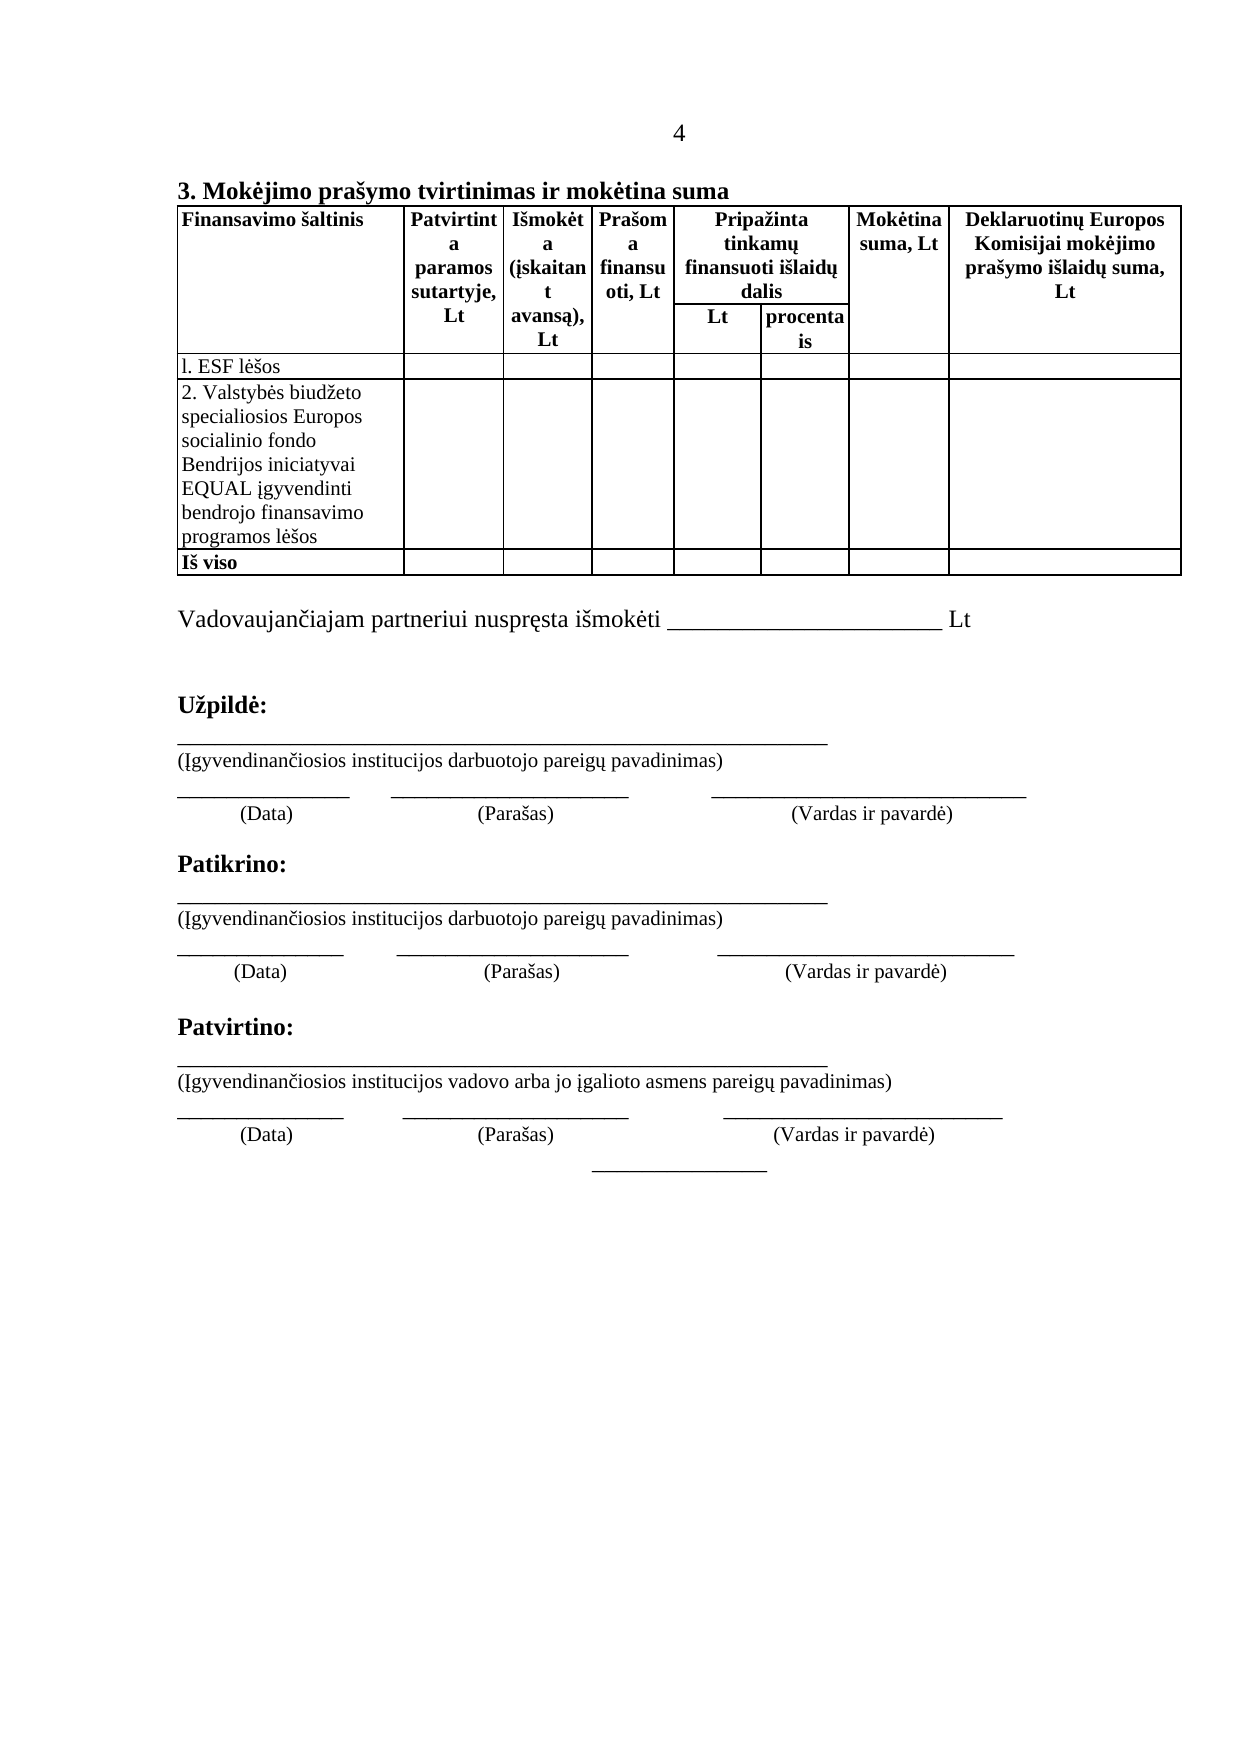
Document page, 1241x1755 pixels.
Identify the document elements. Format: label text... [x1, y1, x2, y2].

table_header Prašoma finansuoti, Lt [593, 207, 673, 353]
text (Įgyvendinančiosios institucijos vadovo arba jo įgalioto asmens pareigų pavadinimas) [177, 1069, 1181, 1093]
text Užpildė: [177, 690, 1181, 719]
table_cell [593, 380, 673, 548]
table_cell [499, 354, 503, 378]
table_cell [675, 380, 760, 548]
table_cell [669, 550, 673, 574]
text ______________ [177, 1146, 1181, 1175]
text 3. Mokėjimo prašymo tvirtinimas ir mokėtina suma [177, 176, 1181, 205]
table_cell [499, 550, 503, 574]
table_cell [504, 354, 508, 378]
text Vadovaujančiajam partneriui nuspręsta išmokėti ______________________ Lt [177, 604, 1181, 633]
text (Data) (Parašas) (Vardas ir pavardė) [177, 1122, 1181, 1146]
table_cell [950, 380, 1180, 548]
text ____________________________________________________ [177, 1041, 1181, 1069]
table_cell [504, 380, 591, 548]
table_header Išmokėta (įskaitant avansą), Lt [504, 207, 591, 353]
text Patvirtino: [177, 1012, 1181, 1041]
text (Data) (Parašas) (Vardas ir pavardė) [177, 959, 1181, 983]
table_header Mokėtina suma, Lt [850, 207, 948, 353]
table_header Deklaruotinų Europos Komisijai mokėjimo prašymo išlaidų suma, Lt [950, 207, 1180, 353]
text ____________________________________________________ [177, 719, 1181, 748]
table_cell [669, 354, 673, 378]
table_cell [504, 550, 508, 574]
text ____________________________________________________ [177, 878, 1181, 906]
table_header Patvirtinta paramos sutartyje, Lt [405, 207, 503, 353]
text (Įgyvendinančiosios institucijos darbuotojo pareigų pavadinimas) [177, 748, 1181, 772]
table_cell [762, 380, 848, 548]
text (Įgyvendinančiosios institucijos darbuotojo pareigų pavadinimas) [177, 906, 1181, 930]
table_cell [405, 380, 503, 548]
text (Data) (Parašas) (Vardas ir pavardė) [177, 801, 1181, 825]
table_header Finansavimo šaltinis [178, 207, 403, 353]
table_cell Lt [675, 305, 760, 353]
table_cell [850, 380, 948, 548]
text Patikrino: [177, 849, 1181, 878]
